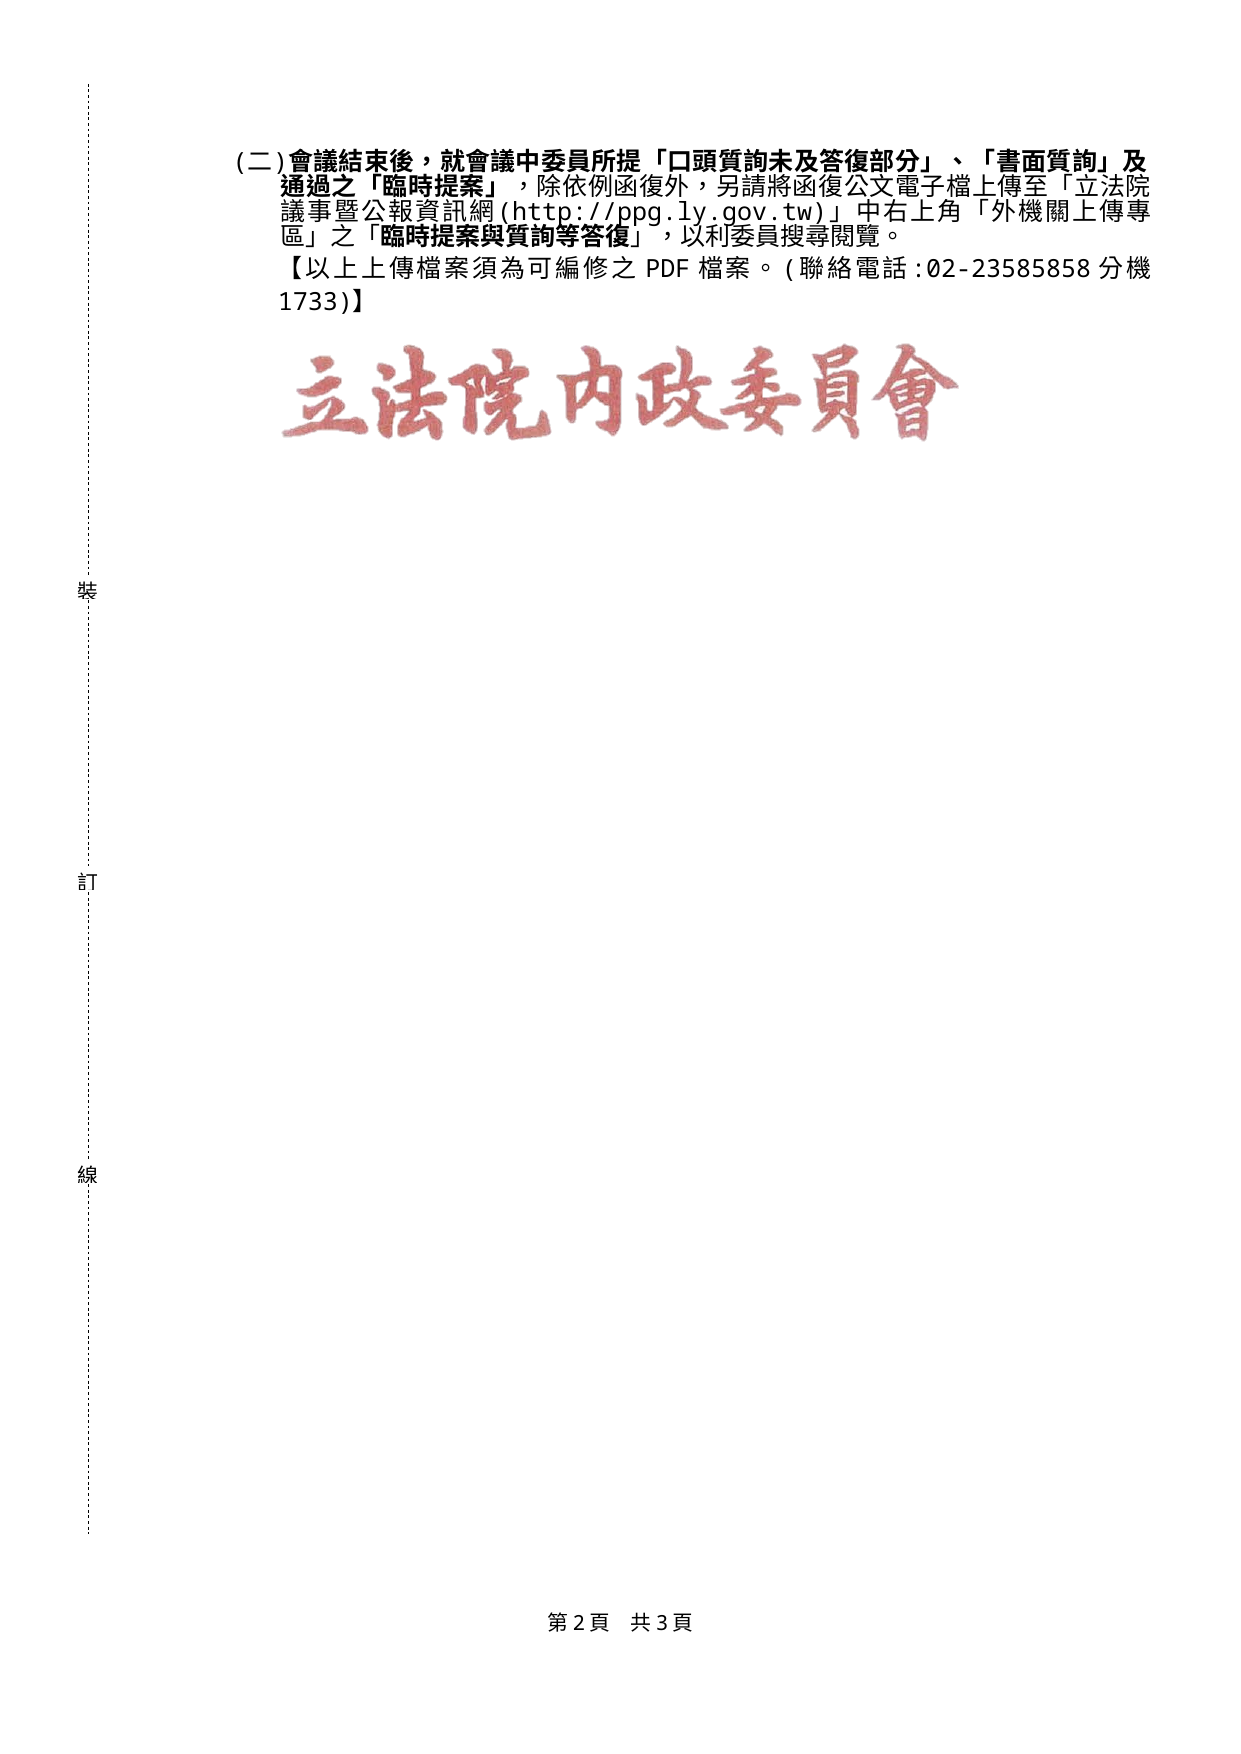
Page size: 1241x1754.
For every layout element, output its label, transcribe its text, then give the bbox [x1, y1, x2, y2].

text (二)會議結束後，就會議中委員所提「口頭質詢未及答復部分」、「書面質詢」及通過之「臨時提案」，除依例函復外，另請將函復公文電子檔上傳至「立法院議事暨公報資訊網(http://ppg.ly.gov.tw)」中右上角「外機關上傳專區」之「臨時提案與質詢等答復」，以利委員搜尋閱覽。 [232, 151, 1152, 251]
text 【以上上傳檔案須為可編修之PDF檔案。(聯絡電話:02-23585858分機1733)】 [278, 251, 1152, 317]
